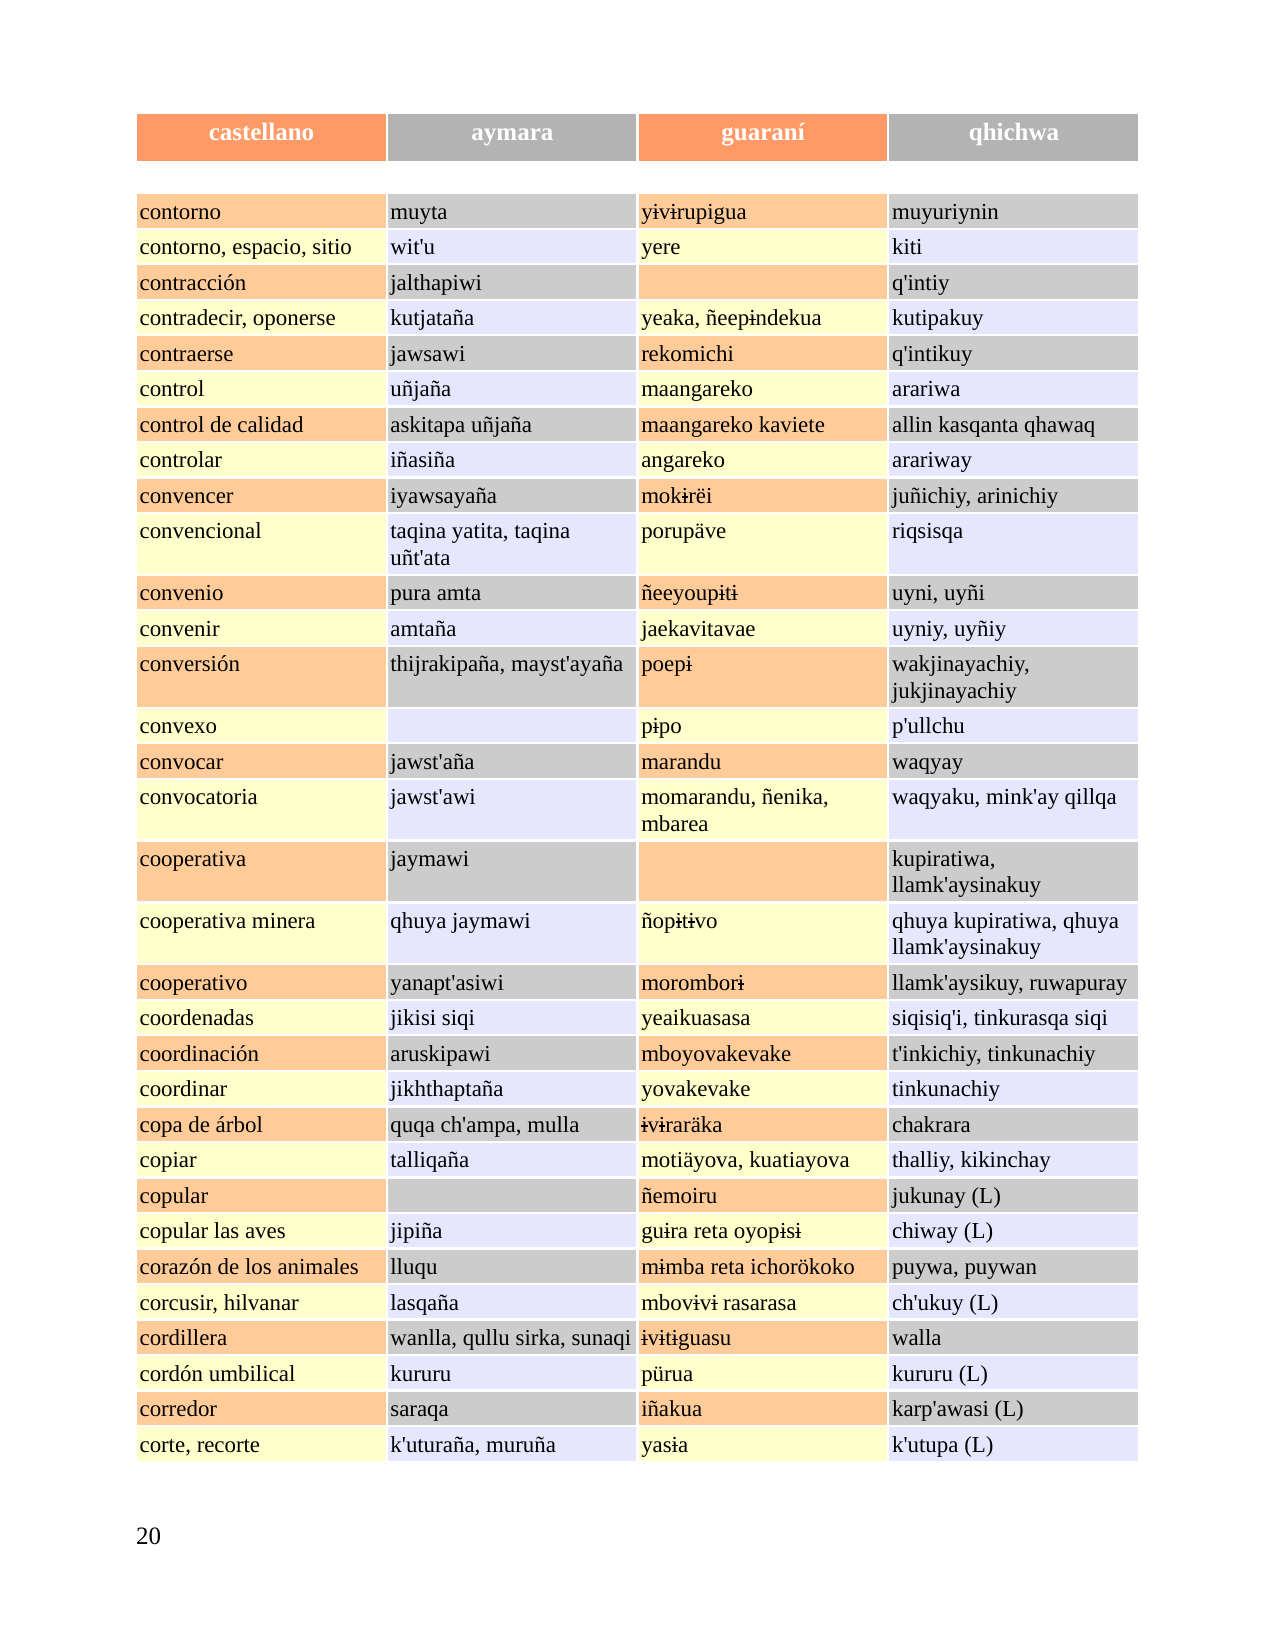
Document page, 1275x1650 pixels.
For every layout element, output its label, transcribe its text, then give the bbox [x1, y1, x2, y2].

table_cell convencer [137, 479, 386, 512]
table_cell rekomichi [639, 336, 887, 370]
table_cell jipiña [388, 1214, 636, 1247]
table_cell uyni, uyñi [889, 576, 1138, 609]
table_cell chakrara [889, 1108, 1138, 1141]
table_cell momarandu, ñenika, mbarea [639, 780, 887, 839]
table_cell control [137, 372, 386, 405]
table_cell ñemoiru [639, 1179, 887, 1212]
table_cell puywa, puywan [889, 1250, 1138, 1283]
table_cell contorno [137, 194, 386, 228]
table_cell walla [889, 1321, 1138, 1354]
table_cell mbovivi rasarasa [639, 1285, 887, 1318]
table_cell talliqaña [388, 1143, 636, 1176]
table_cell kutjataña [388, 301, 636, 334]
table_cell mimba reta ichorökoko [639, 1250, 887, 1283]
table_cell control de calidad [137, 408, 386, 441]
table_cell [639, 265, 887, 299]
table_cell yivirupigua [639, 194, 887, 228]
table_cell cooperativa minera [137, 904, 386, 963]
table_cell copa de árbol [137, 1108, 386, 1141]
table_cell jaekavitavae [639, 611, 887, 645]
table_cell pipo [639, 709, 887, 742]
table_cell p'ullchu [889, 709, 1138, 742]
table_cell wanlla, qullu sirka, sunaqi [388, 1321, 636, 1354]
table_cell yanapt'asiwi [388, 965, 636, 999]
table_cell kupiratiwa, llamk'aysinakuy [889, 842, 1138, 901]
table_cell contorno, espacio, sitio [137, 230, 386, 263]
table_cell k'uturaña, muruña [388, 1427, 636, 1461]
table_cell jikisi siqi [388, 1001, 636, 1034]
table_cell yeaka, ñeepindekua [639, 301, 887, 334]
table_cell corcusir, hilvanar [137, 1285, 386, 1318]
table_cell controlar [137, 443, 386, 476]
table_cell coordenadas [137, 1001, 386, 1034]
table_cell t'inkichiy, tinkunachiy [889, 1036, 1138, 1070]
table_cell angareko [639, 443, 887, 476]
table_cell yeaikuasasa [639, 1001, 887, 1034]
table_cell conversión [137, 647, 386, 707]
table_cell taqina yatita, taqina uñt'ata [388, 514, 636, 574]
table_cell allin kasqanta qhawaq [889, 408, 1138, 441]
table_cell uñjaña [388, 372, 636, 405]
table_cell yasia [639, 1427, 887, 1461]
table_cell muyuriynin [889, 194, 1138, 228]
table_cell aruskipawi [388, 1036, 636, 1070]
table_cell lasqaña [388, 1285, 636, 1318]
table_cell [639, 842, 887, 901]
table_cell arariwa [889, 372, 1138, 405]
table_cell siqisiq'i, tinkurasqa siqi [889, 1001, 1138, 1034]
table_cell convenio [137, 576, 386, 609]
table_cell coordinar [137, 1072, 386, 1105]
table_cell chiway (L) [889, 1214, 1138, 1247]
table_cell convexo [137, 709, 386, 742]
table_cell maangareko kaviete [639, 408, 887, 441]
table_cell quqa ch'ampa, mulla [388, 1108, 636, 1141]
table_cell kururu (L) [889, 1356, 1138, 1389]
table_cell q'intikuy [889, 336, 1138, 370]
table_cell contracción [137, 265, 386, 299]
table_cell convencional [137, 514, 386, 574]
table_cell iñasiña [388, 443, 636, 476]
table_cell qhuya kupiratiwa, qhuya llamk'aysinakuy [889, 904, 1138, 963]
table_cell convenir [137, 611, 386, 645]
table_cell morombori [639, 965, 887, 999]
table_cell marandu [639, 744, 887, 778]
table_cell waqyay [889, 744, 1138, 778]
table_cell q'intiy [889, 265, 1138, 299]
table_cell kiti [889, 230, 1138, 263]
table_cell saraqa [388, 1392, 636, 1425]
table_cell thijrakipaña, mayst'ayaña [388, 647, 636, 707]
table_cell convocar [137, 744, 386, 778]
table_cell iviraräka [639, 1108, 887, 1141]
table_cell [388, 709, 636, 742]
table_cell arariway [889, 443, 1138, 476]
table_cell tinkunachiy [889, 1072, 1138, 1105]
table_cell cordón umbilical [137, 1356, 386, 1389]
table_cell yere [639, 230, 887, 263]
table_cell contradecir, oponerse [137, 301, 386, 334]
table_cell motiäyova, kuatiayova [639, 1143, 887, 1176]
table_cell cordillera [137, 1321, 386, 1354]
table_cell iyawsayaña [388, 479, 636, 512]
table_cell uyniy, uyñiy [889, 611, 1138, 645]
table_cell llamk'aysikuy, ruwapuray [889, 965, 1138, 999]
table_cell pürua [639, 1356, 887, 1389]
table_cell corte, recorte [137, 1427, 386, 1461]
table_cell riqsisqa [889, 514, 1138, 574]
table_cell corredor [137, 1392, 386, 1425]
table_cell copiar [137, 1143, 386, 1176]
table_cell corazón de los animales [137, 1250, 386, 1283]
table_cell ñopitivo [639, 904, 887, 963]
table_cell coordinación [137, 1036, 386, 1070]
table_cell jawsawi [388, 336, 636, 370]
table_cell jawst'aña [388, 744, 636, 778]
table_cell kutipakuy [889, 301, 1138, 334]
table_cell amtaña [388, 611, 636, 645]
table_cell k'utupa (L) [889, 1427, 1138, 1461]
table_cell jawst'awi [388, 780, 636, 839]
table_cell cooperativo [137, 965, 386, 999]
table_cell lluqu [388, 1250, 636, 1283]
table_cell mboyovakevake [639, 1036, 887, 1070]
table_cell juñichiy, arinichiy [889, 479, 1138, 512]
table_cell kururu [388, 1356, 636, 1389]
table_cell contraerse [137, 336, 386, 370]
table_cell jaymawi [388, 842, 636, 901]
table_cell guira reta oyopisi [639, 1214, 887, 1247]
table_cell ñeeyoupiti [639, 576, 887, 609]
table_cell jalthapiwi [388, 265, 636, 299]
table_cell maangareko [639, 372, 887, 405]
table_cell karp'awasi (L) [889, 1392, 1138, 1425]
table_cell thalliy, kikinchay [889, 1143, 1138, 1176]
table_cell iñakua [639, 1392, 887, 1425]
table_cell porupäve [639, 514, 887, 574]
table_cell wit'u [388, 230, 636, 263]
table_cell pura amta [388, 576, 636, 609]
table_cell [388, 1179, 636, 1212]
table_cell copular las aves [137, 1214, 386, 1247]
table_cell muyta [388, 194, 636, 228]
table_cell askitapa uñjaña [388, 408, 636, 441]
table_cell ch'ukuy (L) [889, 1285, 1138, 1318]
table_cell wakjinayachiy, jukjinayachiy [889, 647, 1138, 707]
table_cell cooperativa [137, 842, 386, 901]
table_cell qhuya jaymawi [388, 904, 636, 963]
table_cell mokirëi [639, 479, 887, 512]
table_cell yovakevake [639, 1072, 887, 1105]
table_cell waqyaku, mink'ay qillqa [889, 780, 1138, 839]
table_cell ivitiguasu [639, 1321, 887, 1354]
table_cell jukunay (L) [889, 1179, 1138, 1212]
table_cell poepi [639, 647, 887, 707]
table_cell copular [137, 1179, 386, 1212]
table_cell jikhthaptaña [388, 1072, 636, 1105]
table_cell convocatoria [137, 780, 386, 839]
